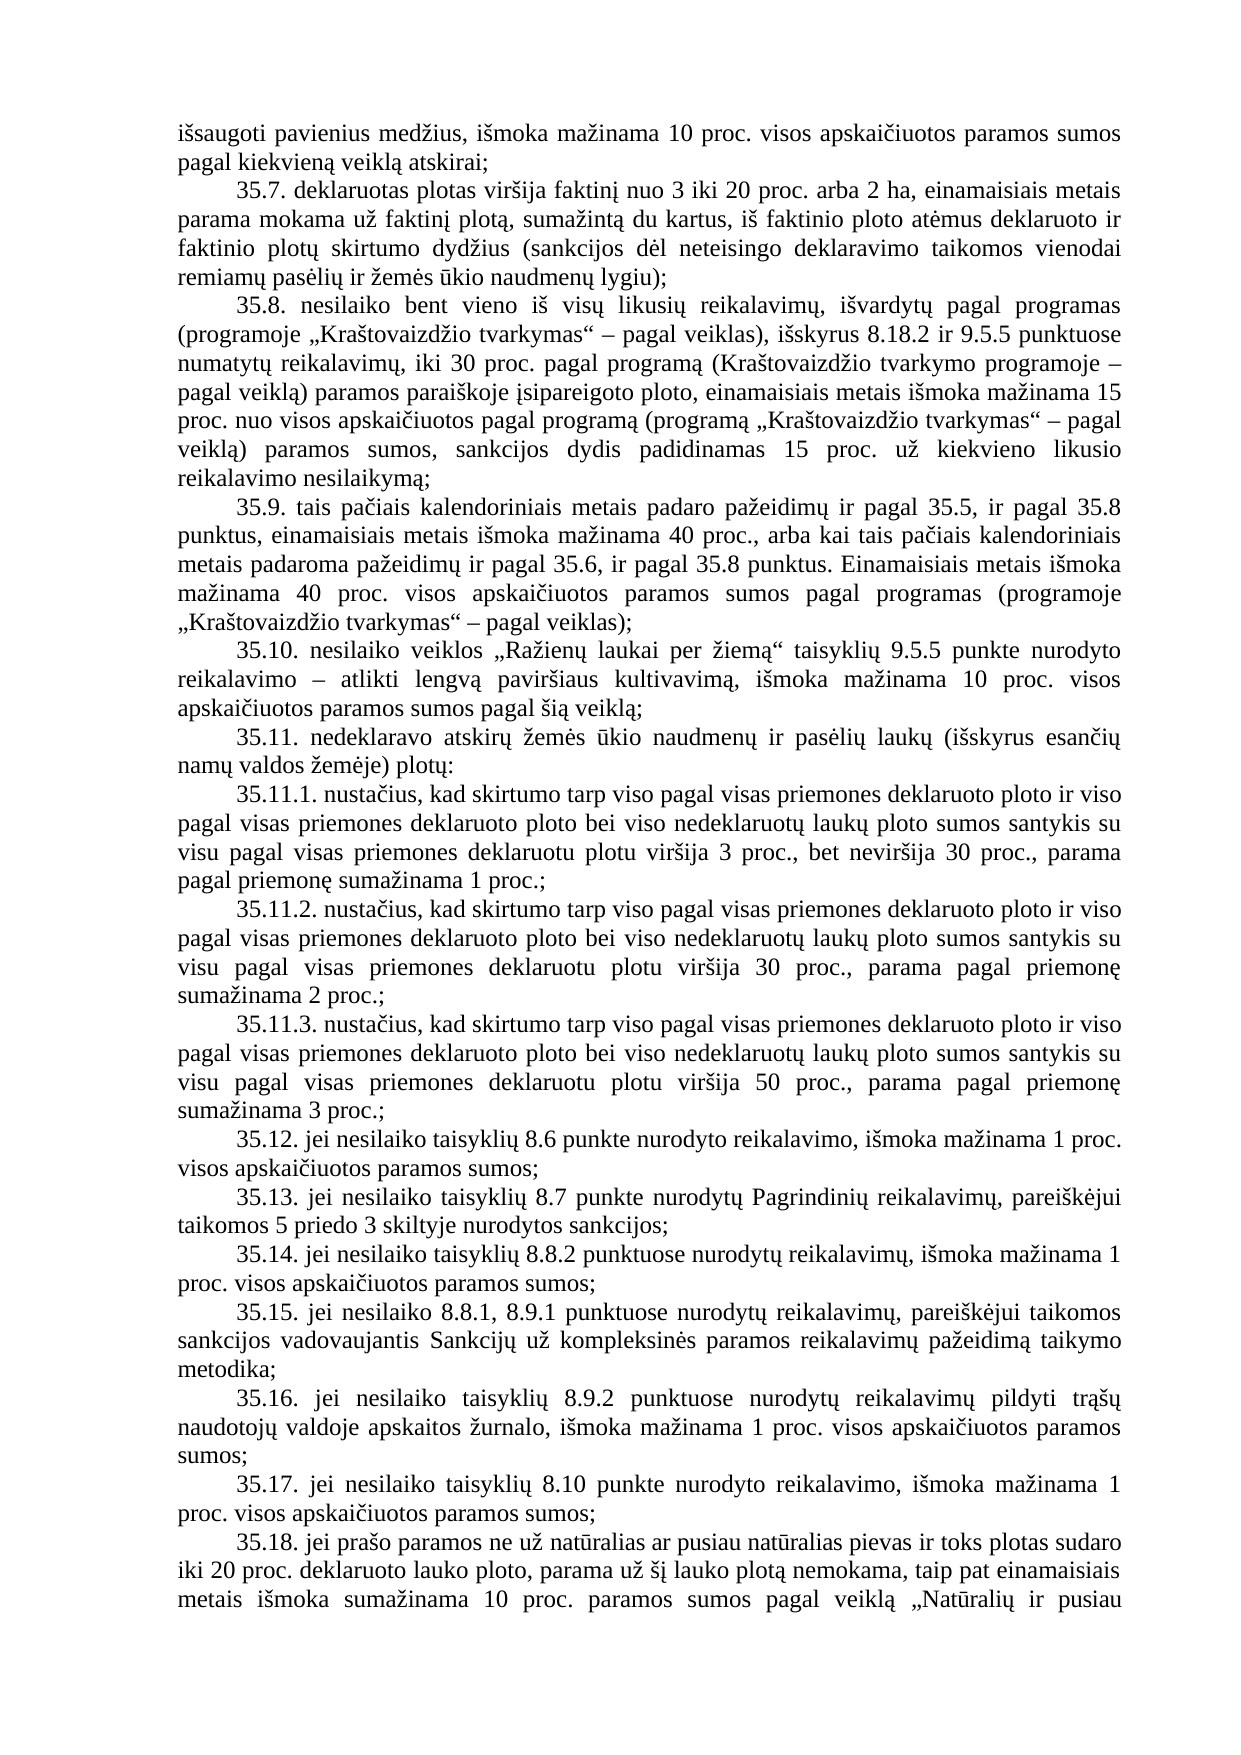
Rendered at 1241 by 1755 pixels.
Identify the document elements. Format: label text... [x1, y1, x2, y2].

text 35.16. jei nesilaiko taisyklių 8.9.2 punktuose nurodytų reikalavimų pildyti trąšų naudotojų valdoje apskaitos žurnalo, išmoka mažinama 1 proc. visos apskaičiuotos paramos sumos; [177, 1383, 1122, 1469]
text 35.12. jei nesilaiko taisyklių 8.6 punkte nurodyto reikalavimo, išmoka mažinama 1 proc. visos apskaičiuotos paramos sumos; [177, 1124, 1122, 1182]
text 35.11. nedeklaravo atskirų žemės ūkio naudmenų ir pasėlių laukų (išskyrus esančių namų valdos žemėje) plotų: [177, 722, 1122, 779]
text 35.10. nesilaiko veiklos „Ražienų laukai per žiemą“ taisyklių 9.5.5 punkte nurodyto reikalavimo – atlikti lengvą paviršiaus kultivavimą, išmoka mažinama 10 proc. visos apskaičiuotos paramos sumos pagal šią veiklą; [177, 636, 1122, 722]
text 35.7. deklaruotas plotas viršija faktinį nuo 3 iki 20 proc. arba 2 ha, einamaisiais metais parama mokama už faktinį plotą, sumažintą du kartus, iš faktinio ploto atėmus deklaruoto ir faktinio plotų skirtumo dydžius (sankcijos dėl neteisingo deklaravimo taikomos vienodai remiamų pasėlių ir žemės ūkio naudmenų lygiu); [177, 176, 1122, 291]
text 35.17. jei nesilaiko taisyklių 8.10 punkte nurodyto reikalavimo, išmoka mažinama 1 proc. visos apskaičiuotos paramos sumos; [177, 1469, 1122, 1527]
text 35.15. jei nesilaiko 8.8.1, 8.9.1 punktuose nurodytų reikalavimų, pareiškėjui taikomos sankcijos vadovaujantis Sankcijų už kompleksinės paramos reikalavimų pažeidimą taikymo metodika; [177, 1297, 1122, 1383]
text 35.18. jei prašo paramos ne už natūralias ar pusiau natūralias pievas ir toks plotas sudaro iki 20 proc. deklaruoto lauko ploto, parama už šį lauko plotą nemokama, taip pat einamaisiais metais išmoka sumažinama 10 proc. paramos sumos pagal veiklą „Natūralių ir pusiau [177, 1527, 1122, 1613]
text išsaugoti pavienius medžius, išmoka mažinama 10 proc. visos apskaičiuotos paramos sumos pagal kiekvieną veiklą atskirai; [177, 118, 1122, 176]
text 35.11.2. nustačius, kad skirtumo tarp viso pagal visas priemones deklaruoto ploto ir viso pagal visas priemones deklaruoto ploto bei viso nedeklaruotų laukų ploto sumos santykis su visu pagal visas priemones deklaruotu plotu viršija 30 proc., parama pagal priemonę sumažinama 2 proc.; [177, 894, 1122, 1009]
text 35.8. nesilaiko bent vieno iš visų likusių reikalavimų, išvardytų pagal programas (programoje „Kraštovaizdžio tvarkymas“ – pagal veiklas), išskyrus 8.18.2 ir 9.5.5 punktuose numatytų reikalavimų, iki 30 proc. pagal programą (Kraštovaizdžio tvarkymo programoje – pagal veiklą) paramos paraiškoje įsipareigoto ploto, einamaisiais metais išmoka mažinama 15 proc. nuo visos apskaičiuotos pagal programą (programą „Kraštovaizdžio tvarkymas“ – pagal veiklą) paramos sumos, sankcijos dydis padidinamas 15 proc. už kiekvieno likusio reikalavimo nesilaikymą; [177, 291, 1122, 492]
text 35.9. tais pačiais kalendoriniais metais padaro pažeidimų ir pagal 35.5, ir pagal 35.8 punktus, einamaisiais metais išmoka mažinama 40 proc., arba kai tais pačiais kalendoriniais metais padaroma pažeidimų ir pagal 35.6, ir pagal 35.8 punktus. Einamaisiais metais išmoka mažinama 40 proc. visos apskaičiuotos paramos sumos pagal programas (programoje „Kraštovaizdžio tvarkymas“ – pagal veiklas); [177, 492, 1122, 636]
text 35.11.3. nustačius, kad skirtumo tarp viso pagal visas priemones deklaruoto ploto ir viso pagal visas priemones deklaruoto ploto bei viso nedeklaruotų laukų ploto sumos santykis su visu pagal visas priemones deklaruotu plotu viršija 50 proc., parama pagal priemonę sumažinama 3 proc.; [177, 1009, 1122, 1124]
text 35.14. jei nesilaiko taisyklių 8.8.2 punktuose nurodytų reikalavimų, išmoka mažinama 1 proc. visos apskaičiuotos paramos sumos; [177, 1239, 1122, 1297]
text 35.13. jei nesilaiko taisyklių 8.7 punkte nurodytų Pagrindinių reikalavimų, pareiškėjui taikomos 5 priedo 3 skiltyje nurodytos sankcijos; [177, 1182, 1122, 1239]
text 35.11.1. nustačius, kad skirtumo tarp viso pagal visas priemones deklaruoto ploto ir viso pagal visas priemones deklaruoto ploto bei viso nedeklaruotų laukų ploto sumos santykis su visu pagal visas priemones deklaruotu plotu viršija 3 proc., bet neviršija 30 proc., parama pagal priemonę sumažinama 1 proc.; [177, 779, 1122, 894]
